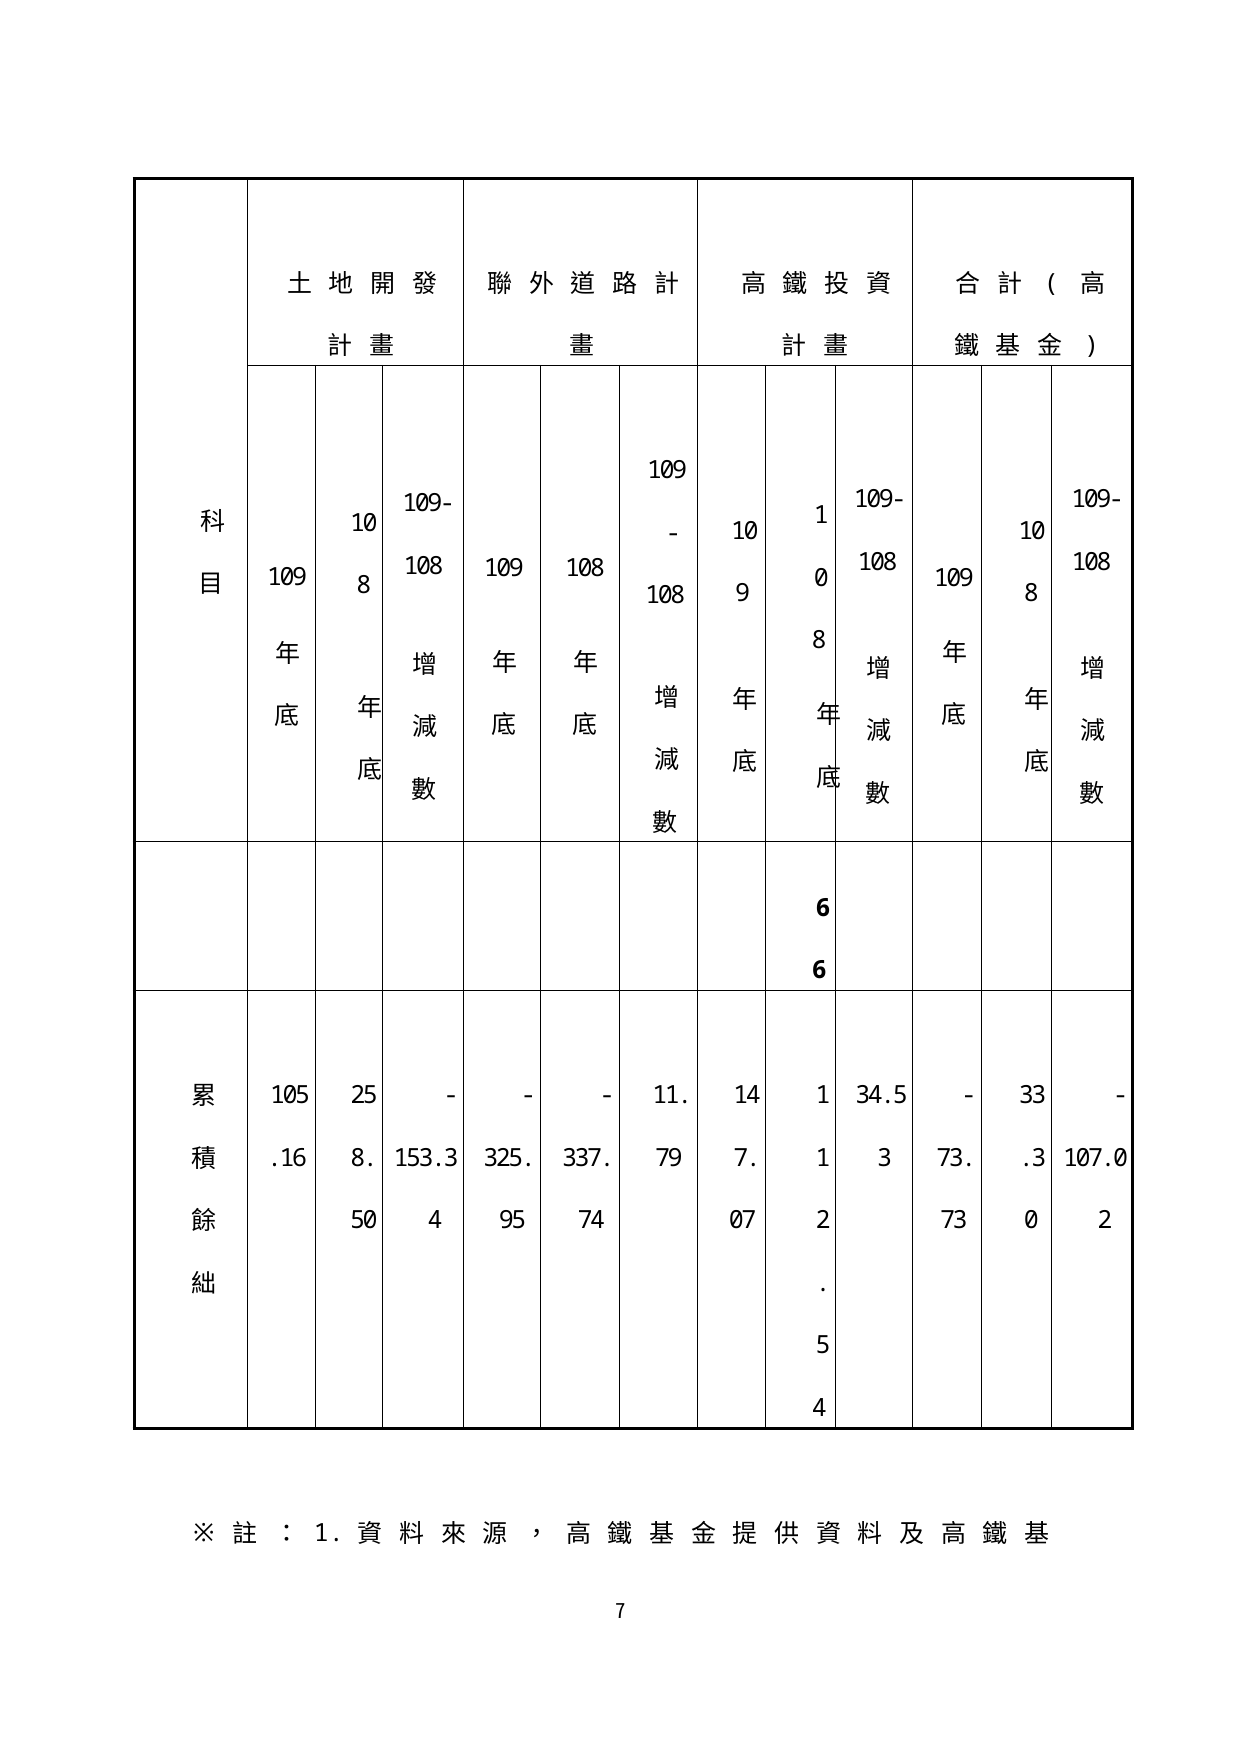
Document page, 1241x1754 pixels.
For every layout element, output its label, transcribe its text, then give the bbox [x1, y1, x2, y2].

table_cell [383, 842, 463, 990]
table_cell -325.95 [464, 991, 540, 1427]
table_header 聯外道路計畫 [464, 180, 697, 365]
table_cell 108 年底 [766, 366, 835, 841]
table_cell [248, 842, 315, 990]
table_cell 109-108 增減數 [383, 366, 463, 841]
table_cell 109 年底 [248, 366, 315, 841]
table_cell [620, 842, 697, 990]
table_cell [541, 842, 619, 990]
table_cell [464, 842, 540, 990]
table_cell 66 [766, 842, 835, 990]
table_cell 112.54 [766, 991, 835, 1427]
table_cell [836, 842, 912, 990]
table_cell -337.74 [541, 991, 619, 1427]
table_cell 33.30 [982, 991, 1051, 1427]
table_cell 108 年底 [541, 366, 619, 841]
table_cell 108 年底 [316, 366, 382, 841]
table_cell 147.07 [698, 991, 765, 1427]
table_cell -153.34 [383, 991, 463, 1427]
table_cell [698, 842, 765, 990]
text ※註：1.資料來源，高鐵基金提供資料及高鐵基 [124, 1490, 1058, 1552]
table_cell [136, 842, 247, 990]
table_cell 109-108 增減數 [620, 366, 697, 841]
table_cell 108 年底 [982, 366, 1051, 841]
table_cell 109 年底 [698, 366, 765, 841]
table_cell 累積餘絀 [136, 991, 247, 1427]
table_cell -107.02 [1052, 991, 1131, 1427]
table_cell 258.50 [316, 991, 382, 1427]
table_cell [316, 842, 382, 990]
table_cell [1052, 842, 1131, 990]
table_cell 109 年底 [913, 366, 981, 841]
table_cell 109-108 增減數 [1052, 366, 1131, 841]
table_cell [913, 842, 981, 990]
table_cell 109 年底 [464, 366, 540, 841]
table_header 科目 [136, 180, 247, 841]
table_cell [982, 842, 1051, 990]
table_cell 11.79 [620, 991, 697, 1427]
table_header 合計(高鐵基金) [913, 180, 1131, 365]
table_header 高鐵投資計畫 [698, 180, 912, 365]
table_cell 34.53 [836, 991, 912, 1427]
table_cell 105.16 [248, 991, 315, 1427]
table_header 土地開發計畫 [248, 180, 463, 365]
table_cell 109-108 增減數 [836, 366, 912, 841]
table_cell -73.73 [913, 991, 981, 1427]
